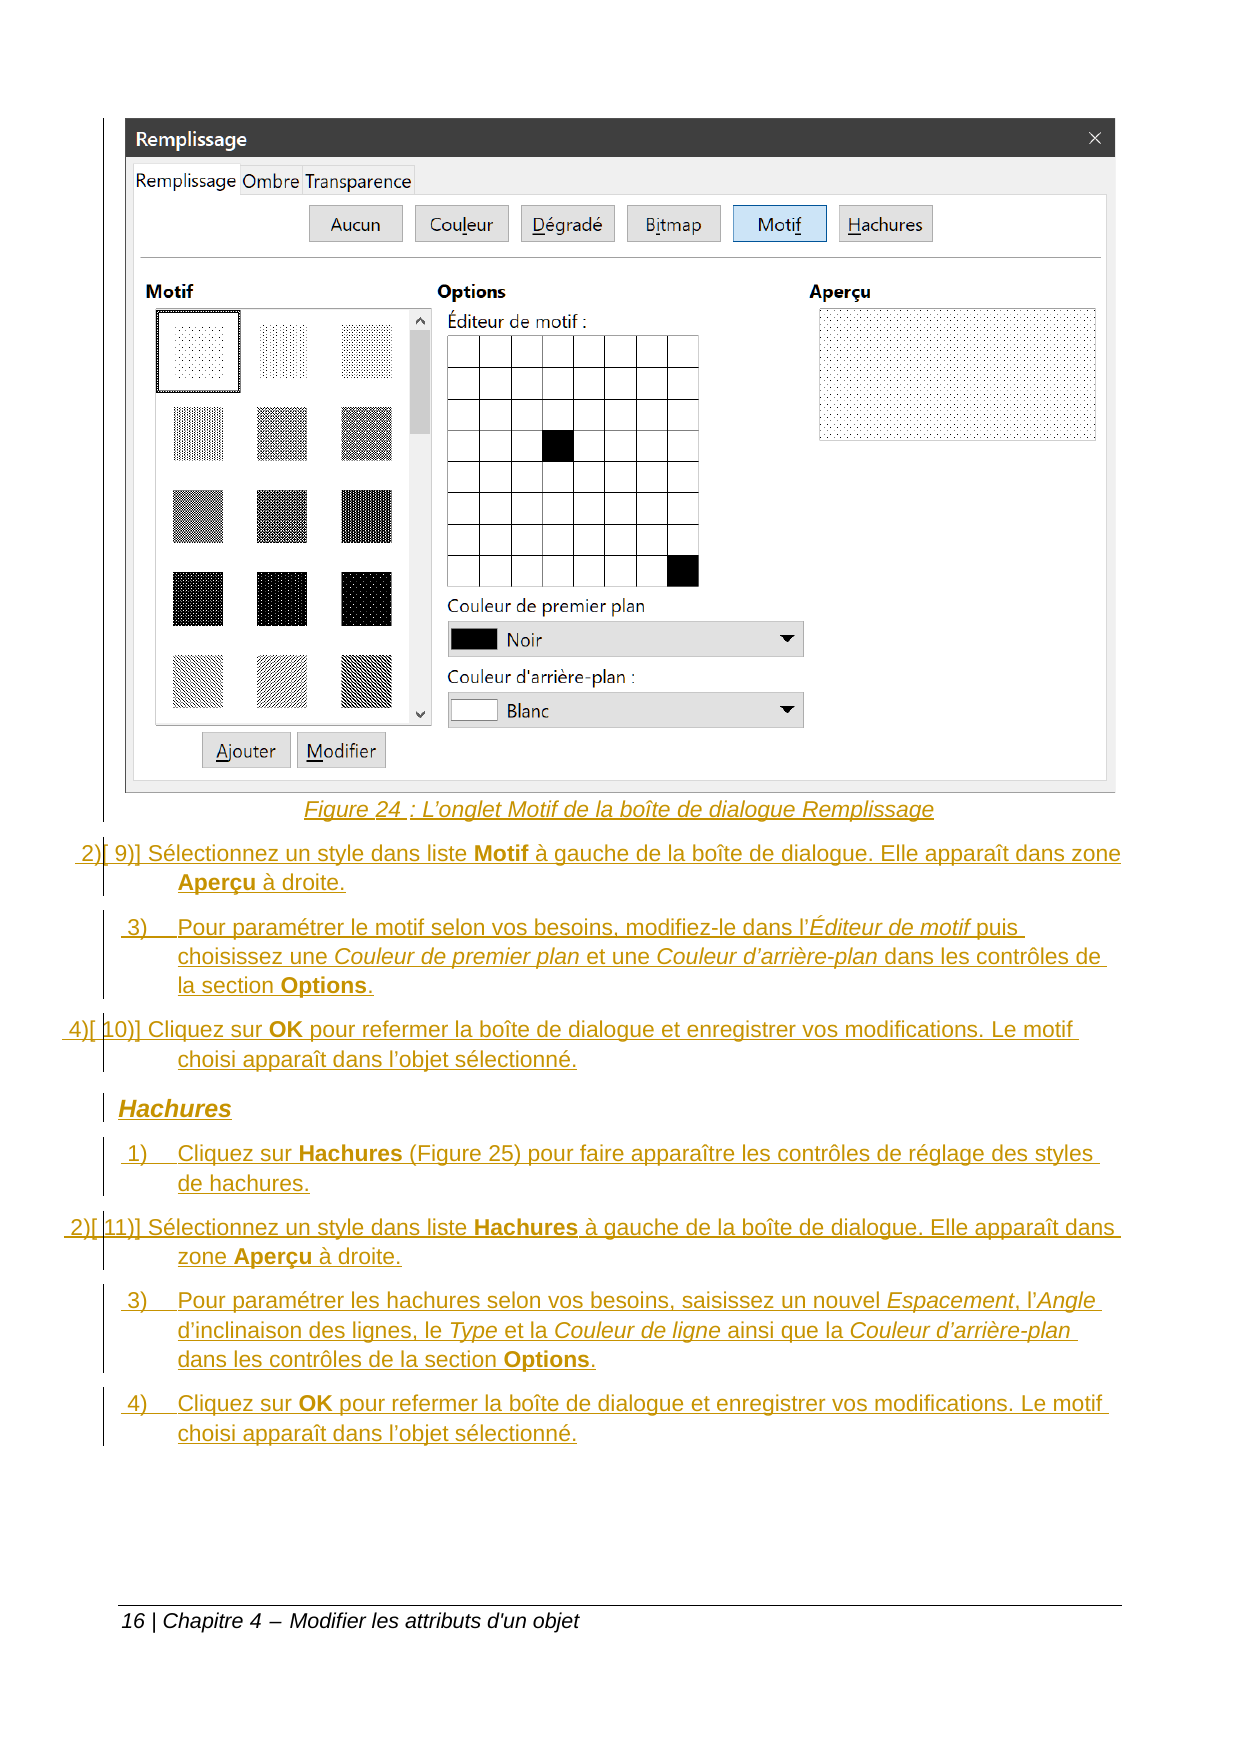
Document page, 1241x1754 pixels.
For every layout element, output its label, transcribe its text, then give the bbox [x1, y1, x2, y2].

picture [125, 118, 1116, 793]
list Sélectionnez un style dans liste Hachures à gauche de la boîte de dialogue. Elle apparaît dans zone Aperçu à droite. [148, 1211, 1122, 1269]
list Cliquez sur Hachures (Figure 25) pour faire apparaître les contrôles de réglage des styles de hachures. [148, 1137, 1122, 1196]
list Cliquez sur OK pour refermer la boîte de dialogue et enregistrer vos modifications. Le motif choisi apparaît dans l’objet sélectionné. [148, 1387, 1122, 1446]
list Pour paramétrer le motif selon vos besoins, modifiez-le dans l’Éditeur de motif puis choisissez une Couleur de premier plan et une Couleur d’arrière-plan dans les contrôles de la section Options. [148, 910, 1122, 999]
list Pour paramétrer les hachures selon vos besoins, saisissez un nouvel Espacement, l’Angle d’inclinaison des lignes, le Type et la Couleur de ligne ainsi que la Couleur d’arrière-plan dans les contrôles de la section Options. [148, 1284, 1122, 1373]
list Cliquez sur OK pour refermer la boîte de dialogue et enregistrer vos modifications. Le motif choisi apparaît dans l’objet sélectionné. [148, 1013, 1122, 1072]
text Figure 24 : L’onglet Motif de la boîte de dialogue Remplissage [118, 792, 1122, 822]
subtitle Hachures [118, 1093, 1122, 1122]
list Sélectionnez un style dans liste Motif à gauche de la boîte de dialogue. Elle apparaît dans zone Aperçu à droite. [148, 837, 1122, 896]
